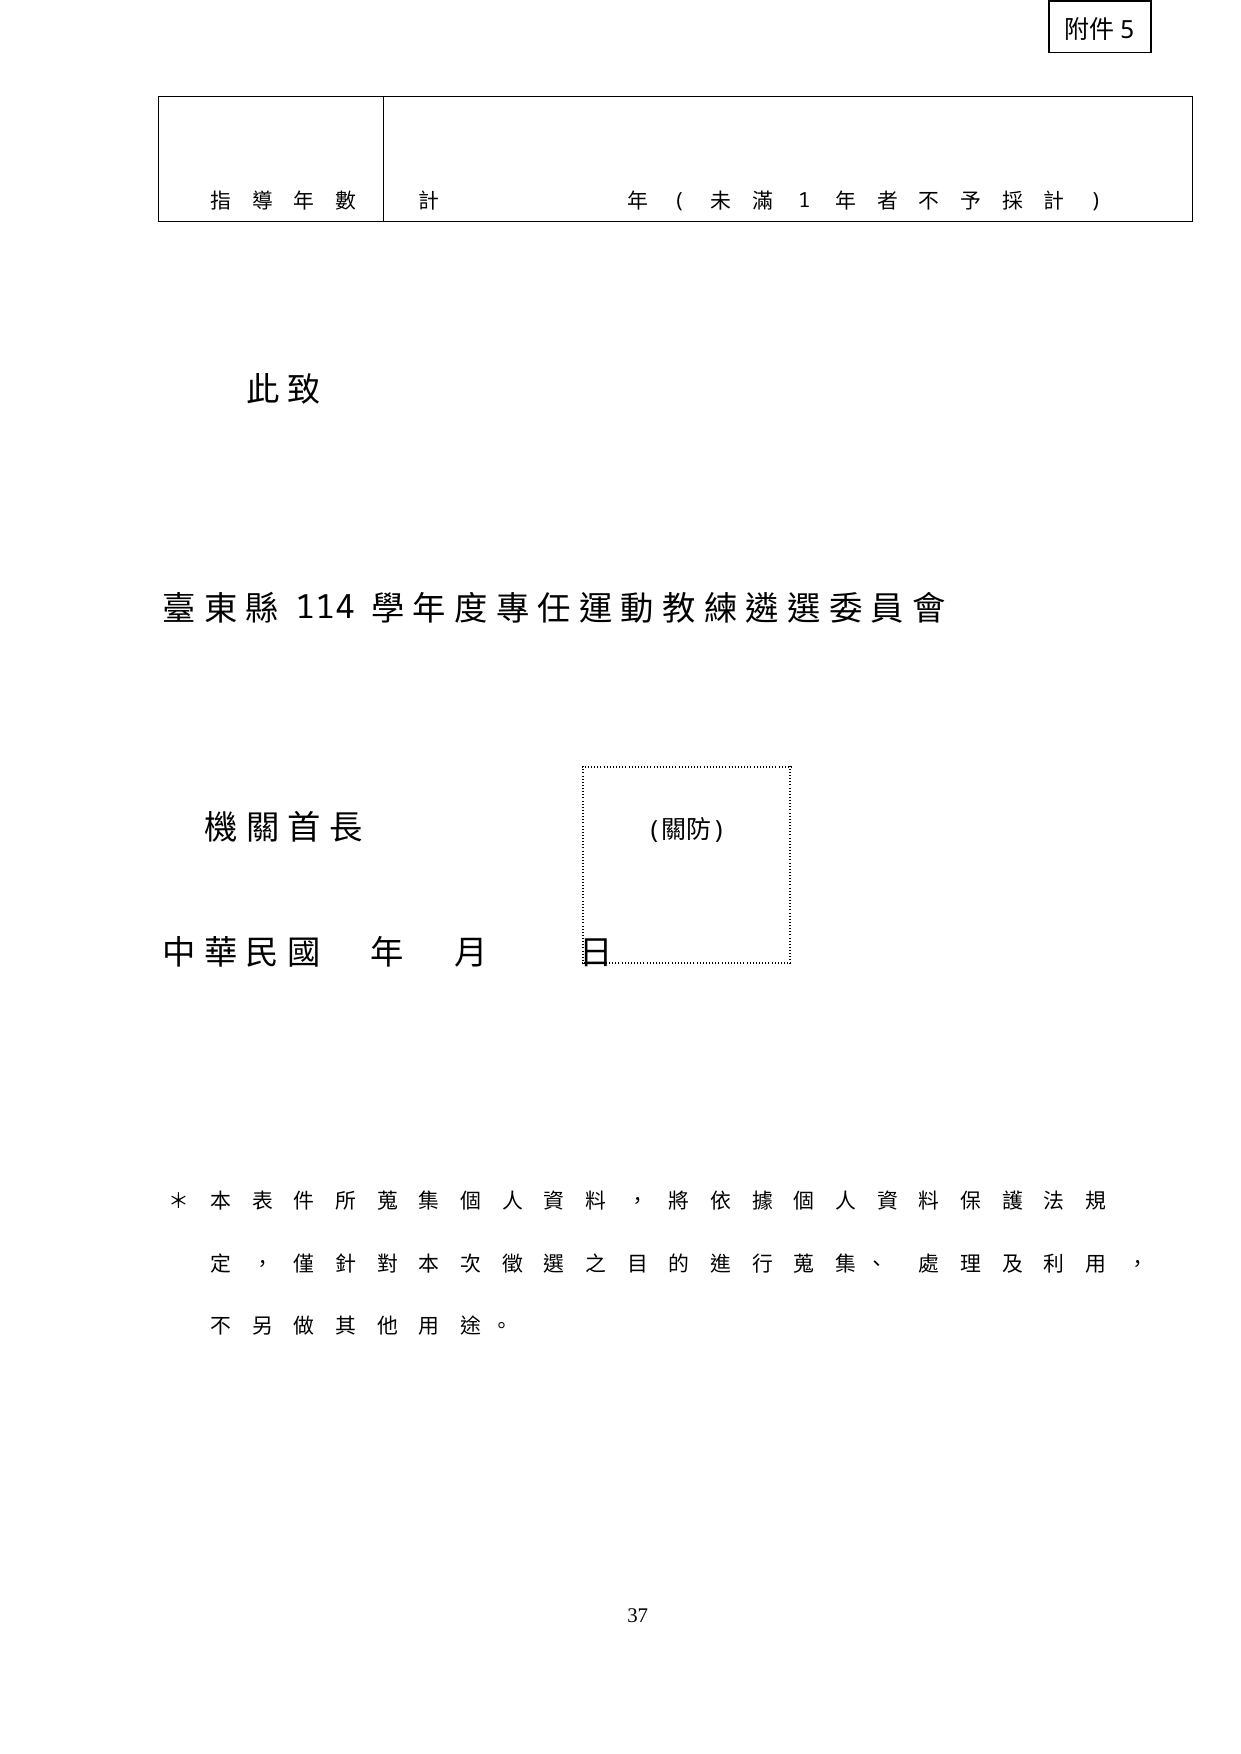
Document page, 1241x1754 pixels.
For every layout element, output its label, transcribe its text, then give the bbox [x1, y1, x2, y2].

table_cell 計 年(未滿1年者不予採計) [384, 97, 1192, 221]
text [791, 783, 1117, 846]
table_cell 指導年數 [159, 97, 383, 221]
text ＊本表件所蒐集個人資料，將依據個人資料保護法規定，僅針對本次徵選之目的進行蒐集、處理及利用，不另做其他用途。 [158, 1158, 1117, 1346]
text 附件5 [1064, 9, 1136, 44]
text 機關首長 [158, 783, 582, 846]
text 中華民國 年 月 日 [158, 908, 1117, 971]
text 臺東縣114學年度專任運動教練遴選委員會 [158, 533, 1117, 658]
text (關防) [599, 809, 774, 846]
text 此致 [158, 346, 1117, 408]
